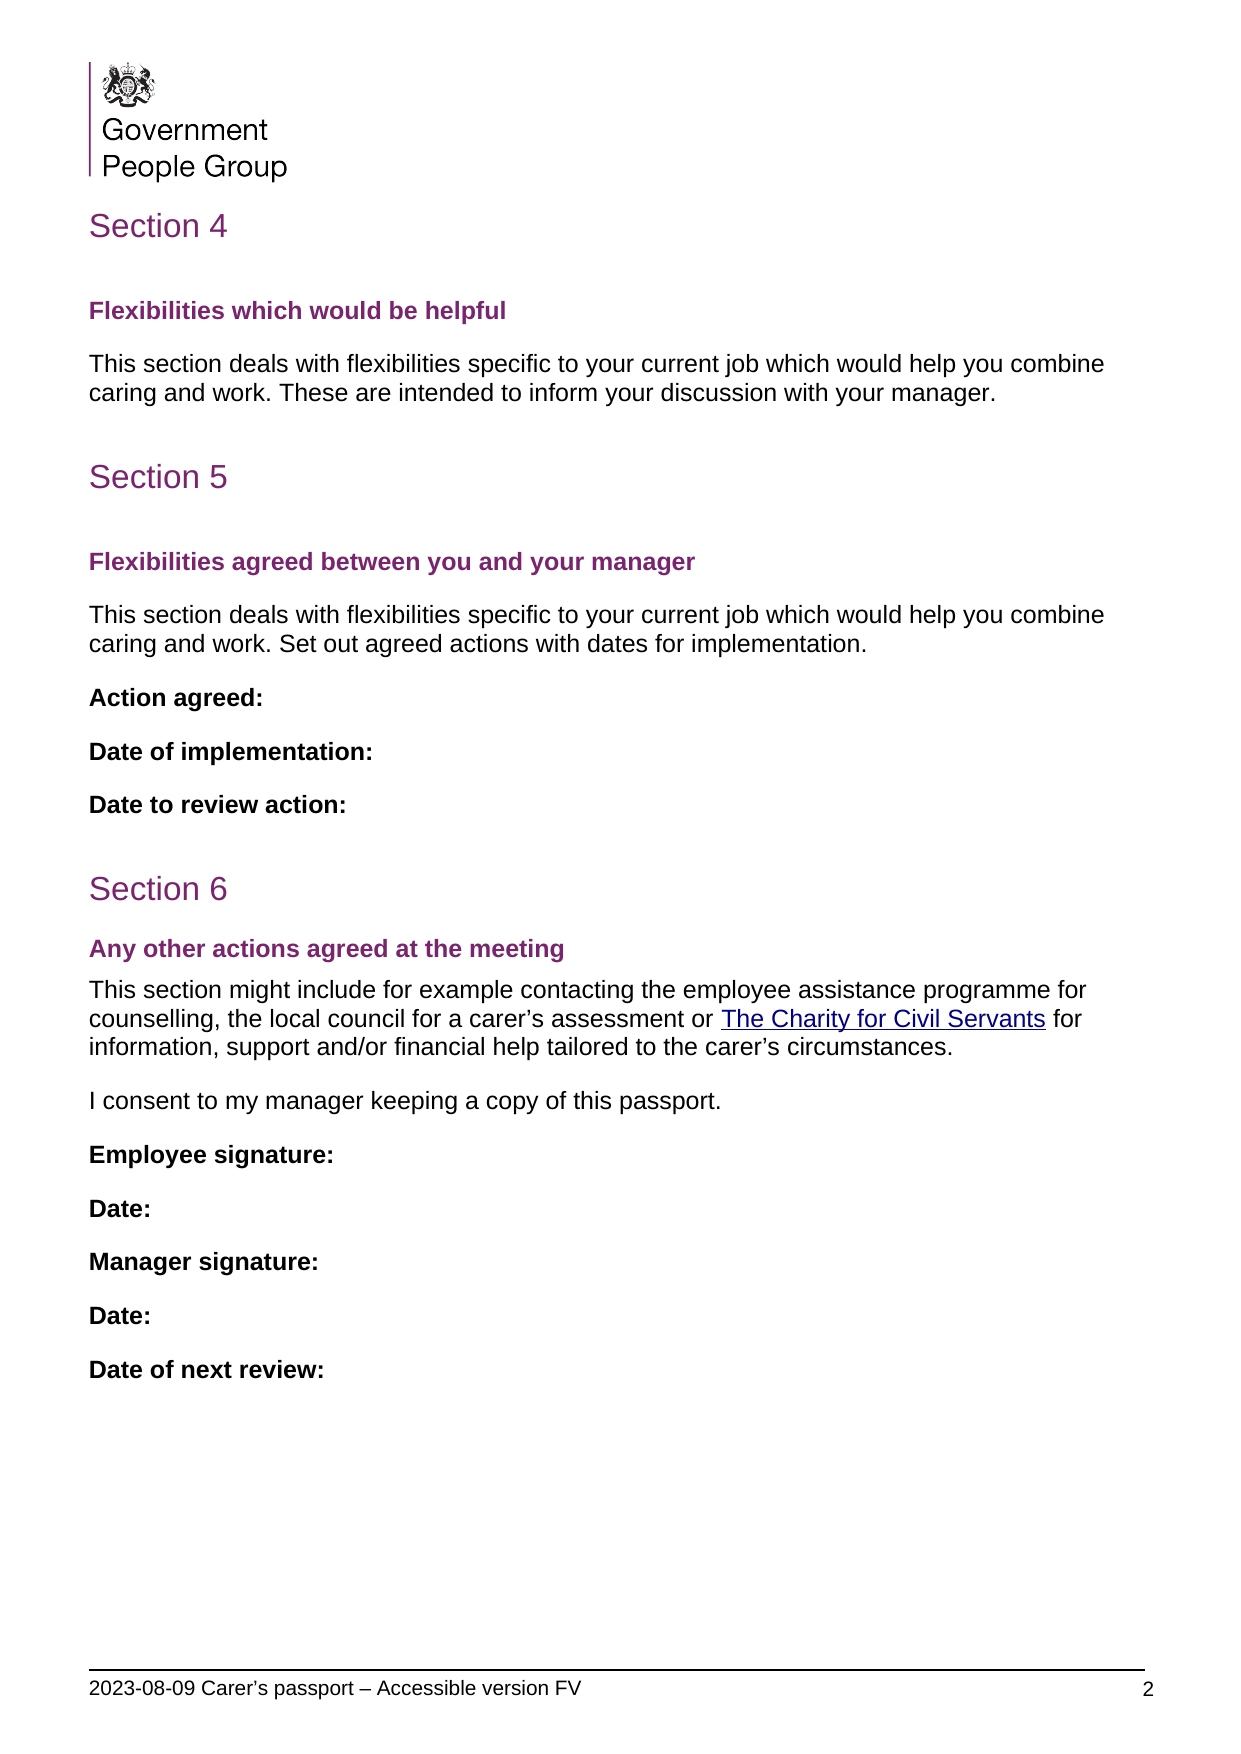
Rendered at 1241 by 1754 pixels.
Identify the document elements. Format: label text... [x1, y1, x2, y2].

text I consent to my manager keeping a copy of this passport. [89, 1086, 1152, 1115]
text Action agreed: [89, 683, 1152, 712]
text Date: [89, 1301, 1152, 1330]
text Date: [89, 1194, 1152, 1222]
subtitle Any other actions agreed at the meeting [89, 934, 1152, 962]
subtitle Flexibilities which would be helpful [89, 296, 1152, 324]
text This section deals with flexibilities specific to your current job which would help you combine caring and work. Set out agreed actions with dates for implementation. [89, 600, 1152, 658]
text Date of next review: [89, 1355, 1152, 1384]
subtitle Section 5 [89, 457, 1152, 497]
text This section might include for example contacting the employee assistance programme for counselling, the local council for a carer’s assessment or The Charity for Civil Servants for information, support and/or financial help tailored to the carer’s circumstances. [89, 975, 1152, 1061]
subtitle Flexibilities agreed between you and your manager [89, 547, 1152, 575]
text Manager signature: [89, 1247, 1152, 1276]
text Date to review action: [89, 790, 1152, 819]
text Employee signature: [89, 1140, 1152, 1169]
subtitle Section 4 [89, 206, 1152, 246]
subtitle Section 6 [89, 869, 1152, 909]
text This section deals with flexibilities specific to your current job which would help you combine caring and work. These are intended to inform your discussion with your manager. [89, 349, 1152, 407]
text Date of implementation: [89, 737, 1152, 765]
